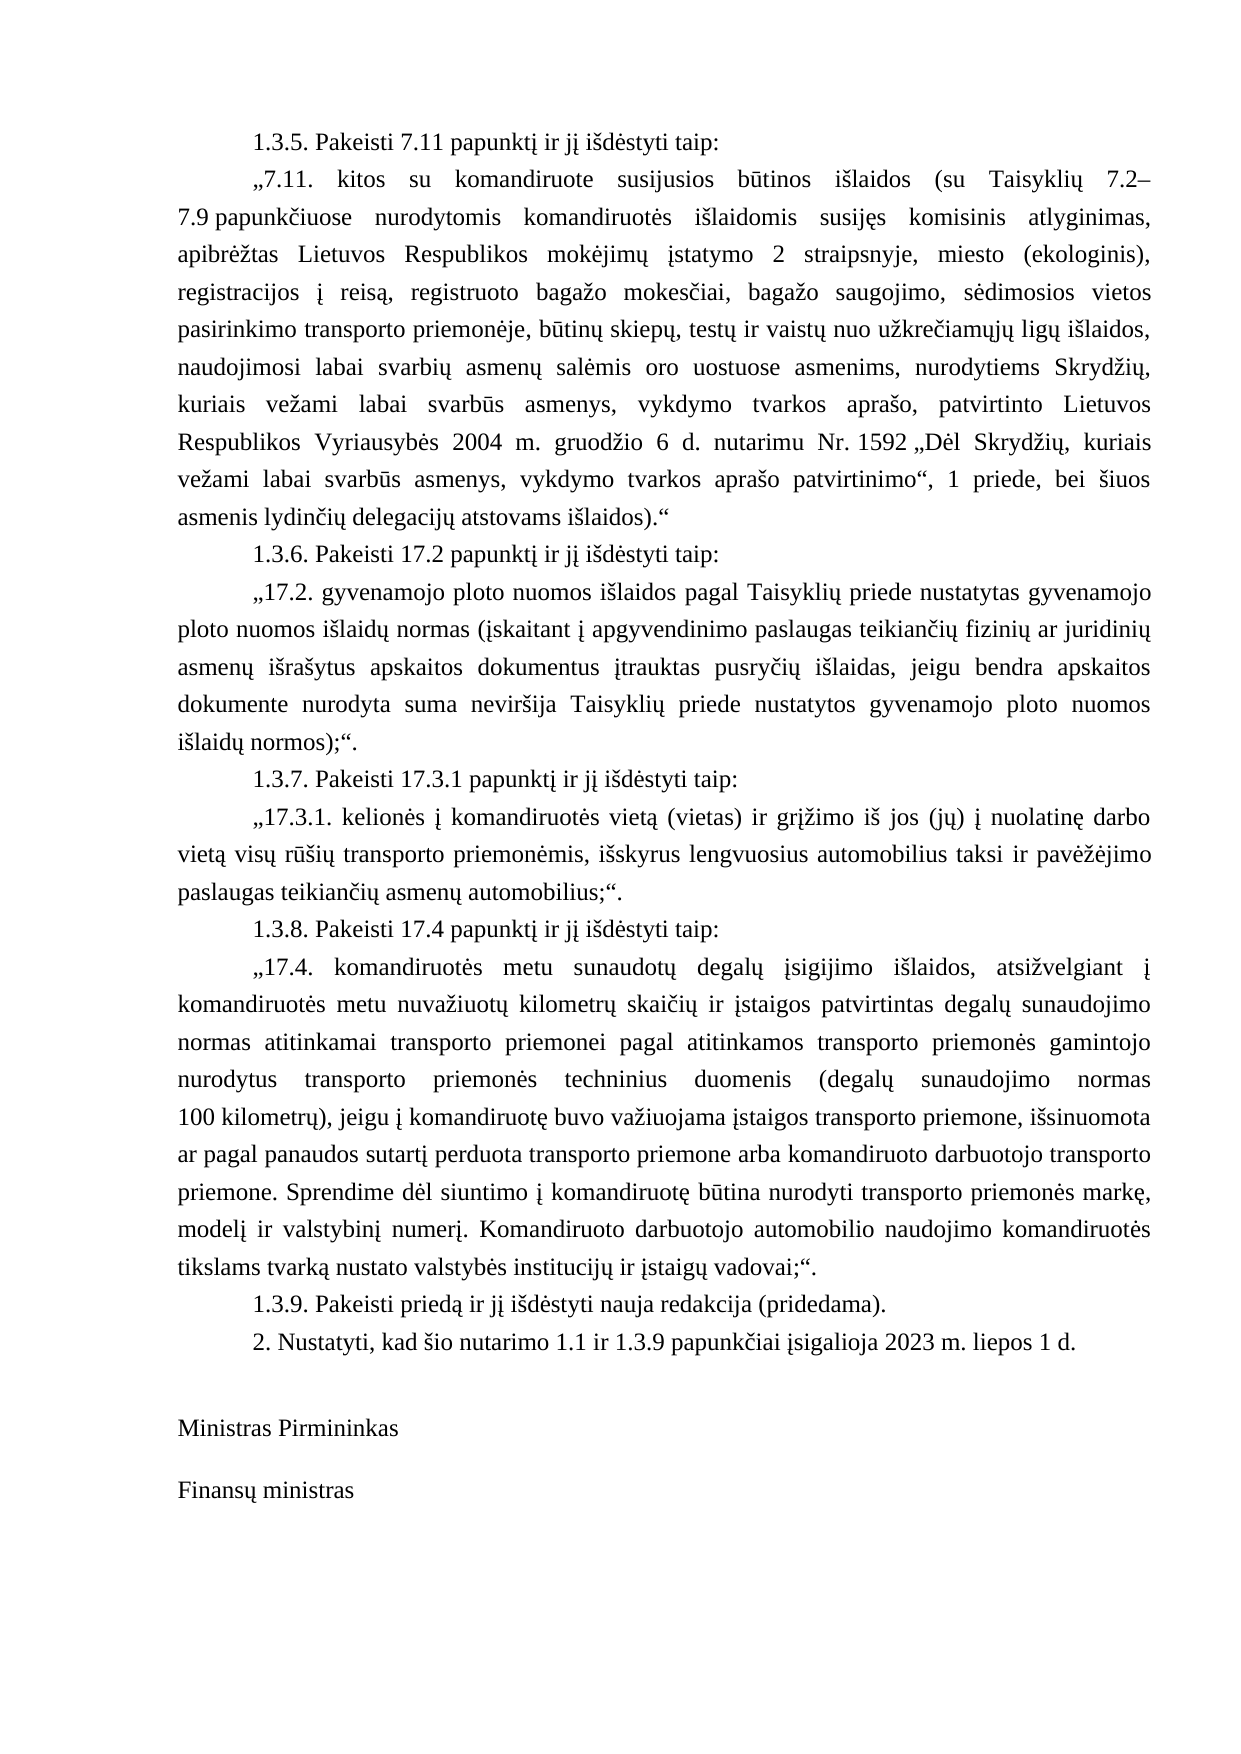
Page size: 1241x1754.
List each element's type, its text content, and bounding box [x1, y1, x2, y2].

text „17.4. komandiruotės metu sunaudotų degalų įsigijimo išlaidos, atsižvelgiant į komandiruotės metu nuvažiuotų kilometrų skaičių ir įstaigos patvirtintas degalų sunaudojimo normas atitinkamai transporto priemonei pagal atitinkamos transporto priemonės gamintojo nurodytus transporto priemonės techninius duomenis (degalų sunaudojimo normas 100 kilometrų), jeigu į komandiruotę buvo važiuojama įstaigos transporto priemone, išsinuomota ar pagal panaudos sutartį perduota transporto priemone arba komandiruoto darbuotojo transporto priemone. Sprendime dėl siuntimo į komandiruotę būtina nurodyti transporto priemonės markę, modelį ir valstybinį numerį. Komandiruoto darbuotojo automobilio naudojimo komandiruotės tikslams tvarką nustato valstybės institucijų ir įstaigų vadovai;“. [177, 943, 1152, 1281]
text „7.11. kitos su komandiruote susijusios būtinos išlaidos (su Taisyklių 7.2–7.9 papunkčiuose nurodytomis komandiruotės išlaidomis susijęs komisinis atlyginimas, apibrėžtas Lietuvos Respublikos mokėjimų įstatymo 2 straipsnyje, miesto (ekologinis), registracijos į reisą, registruoto bagažo mokesčiai, bagažo saugojimo, sėdimosios vietos pasirinkimo transporto priemonėje, būtinų skiepų, testų ir vaistų nuo užkrečiamųjų ligų išlaidos, naudojimosi labai svarbių asmenų salėmis oro uostuose asmenims, nurodytiems Skrydžių, kuriais vežami labai svarbūs asmenys, vykdymo tvarkos aprašo, patvirtinto Lietuvos Respublikos Vyriausybės 2004 m. gruodžio 6 d. nutarimu Nr. 1592 „Dėl Skrydžių, kuriais vežami labai svarbūs asmenys, vykdymo tvarkos aprašo patvirtinimo“, 1 priede, bei šiuos asmenis lydinčių delegacijų atstovams išlaidos).“ [177, 156, 1152, 531]
text „17.2. gyvenamojo ploto nuomos išlaidos pagal Taisyklių priede nustatytas gyvenamojo ploto nuomos išlaidų normas (įskaitant į apgyvendinimo paslaugas teikiančių fizinių ar juridinių asmenų išrašytus apskaitos dokumentus įtrauktas pusryčių išlaidas, jeigu bendra apskaitos dokumente nurodyta suma neviršija Taisyklių priede nustatytos gyvenamojo ploto nuomos išlaidų normos);“. [177, 568, 1152, 756]
text Ministras Pirmininkas [177, 1413, 1152, 1442]
text 1.3.9. Pakeisti priedą ir jį išdėstyti nauja redakcija (pridedama). [177, 1281, 1152, 1318]
text „17.3.1. kelionės į komandiruotės vietą (vietas) ir grįžimo iš jos (jų) į nuolatinę darbo vietą visų rūšių transporto priemonėmis, išskyrus lengvuosius automobilius taksi ir pavėžėjimo paslaugas teikiančių asmenų automobilius;“. [177, 793, 1152, 906]
text 1.3.8. Pakeisti 17.4 papunktį ir jį išdėstyti taip: [177, 906, 1152, 943]
text Finansų ministras [177, 1475, 1152, 1504]
text 1.3.5. Pakeisti 7.11 papunktį ir jį išdėstyti taip: [177, 118, 1152, 156]
text 1.3.7. Pakeisti 17.3.1 papunktį ir jį išdėstyti taip: [177, 756, 1152, 793]
text 1.3.6. Pakeisti 17.2 papunktį ir jį išdėstyti taip: [177, 531, 1152, 568]
text 2. Nustatyti, kad šio nutarimo 1.1 ir 1.3.9 papunkčiai įsigalioja 2023 m. liepos 1 d. [177, 1318, 1152, 1356]
